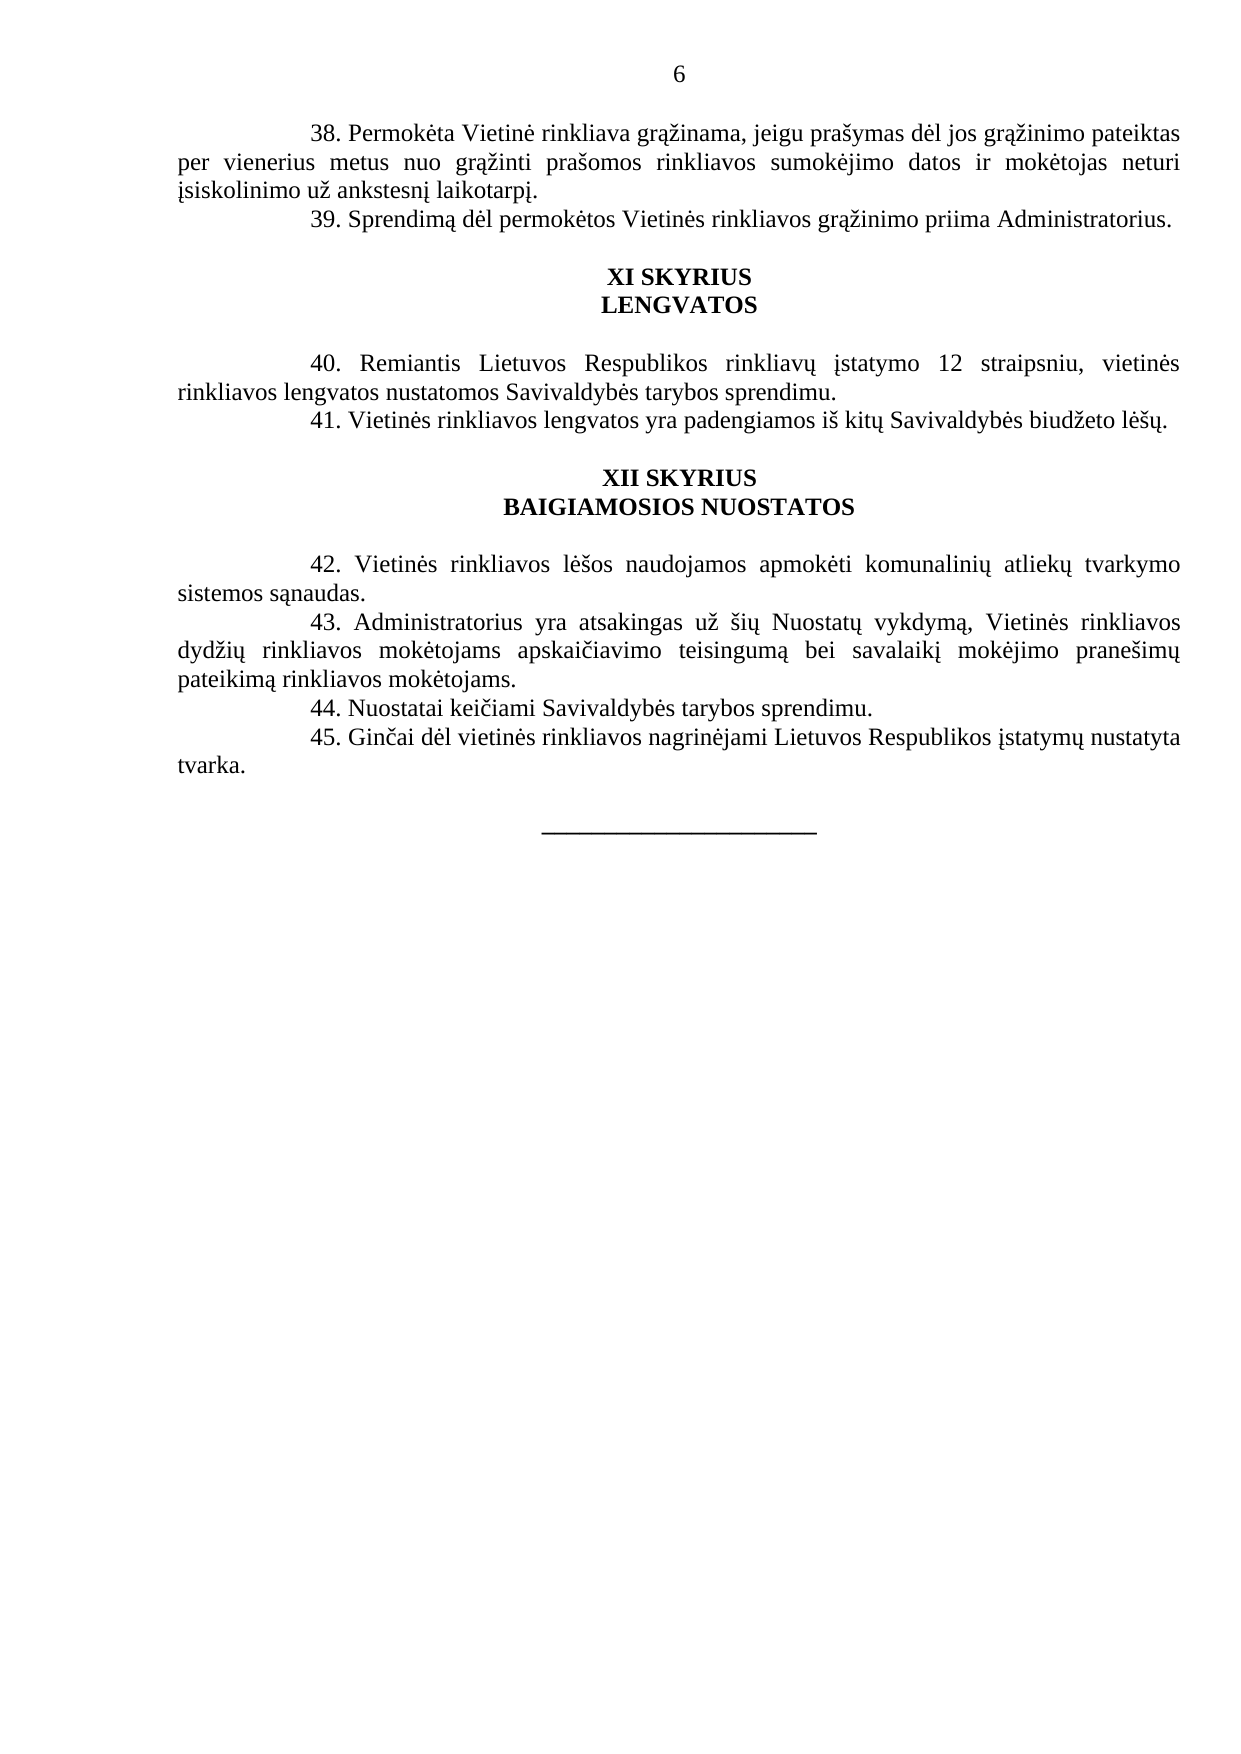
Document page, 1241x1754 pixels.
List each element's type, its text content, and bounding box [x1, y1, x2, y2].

text 42. Vietinės rinkliavos lėšos naudojamos apmokėti komunalinių atliekų tvarkymo sistemos sąnaudas. [177, 549, 1181, 607]
text 38. Permokėta Vietinė rinkliava grąžinama, jeigu prašymas dėl jos grąžinimo pateiktas per vienerius metus nuo grąžinti prašomos rinkliavos sumokėjimo datos ir mokėtojas neturi įsiskolinimo už ankstesnį laikotarpį. [177, 118, 1181, 204]
text ______________________ [177, 808, 1181, 837]
text BAIGIAMOSIOS NUOSTATOS [177, 492, 1181, 521]
text 41. Vietinės rinkliavos lengvatos yra padengiamos iš kitų Savivaldybės biudžeto lėšų. [177, 406, 1181, 434]
text 44. Nuostatai keičiami Savivaldybės tarybos sprendimu. [177, 693, 1181, 722]
text 45. Ginčai dėl vietinės rinkliavos nagrinėjami Lietuvos Respublikos įstatymų nustatyta tvarka. [177, 722, 1181, 779]
text 39. Sprendimą dėl permokėtos Vietinės rinkliavos grąžinimo priima Administratorius. [177, 204, 1181, 233]
text 43. Administratorius yra atsakingas už šių Nuostatų vykdymą, Vietinės rinkliavos dydžių rinkliavos mokėtojams apskaičiavimo teisingumą bei savalaikį mokėjimo pranešimų pateikimą rinkliavos mokėtojams. [177, 607, 1181, 693]
text LENGVATOS [177, 291, 1181, 319]
text XII SKYRIUS [177, 463, 1181, 492]
text XI SKYRIUS [177, 262, 1181, 291]
text 40. Remiantis Lietuvos Respublikos rinkliavų įstatymo 12 straipsniu, vietinės rinkliavos lengvatos nustatomos Savivaldybės tarybos sprendimu. [177, 348, 1181, 406]
